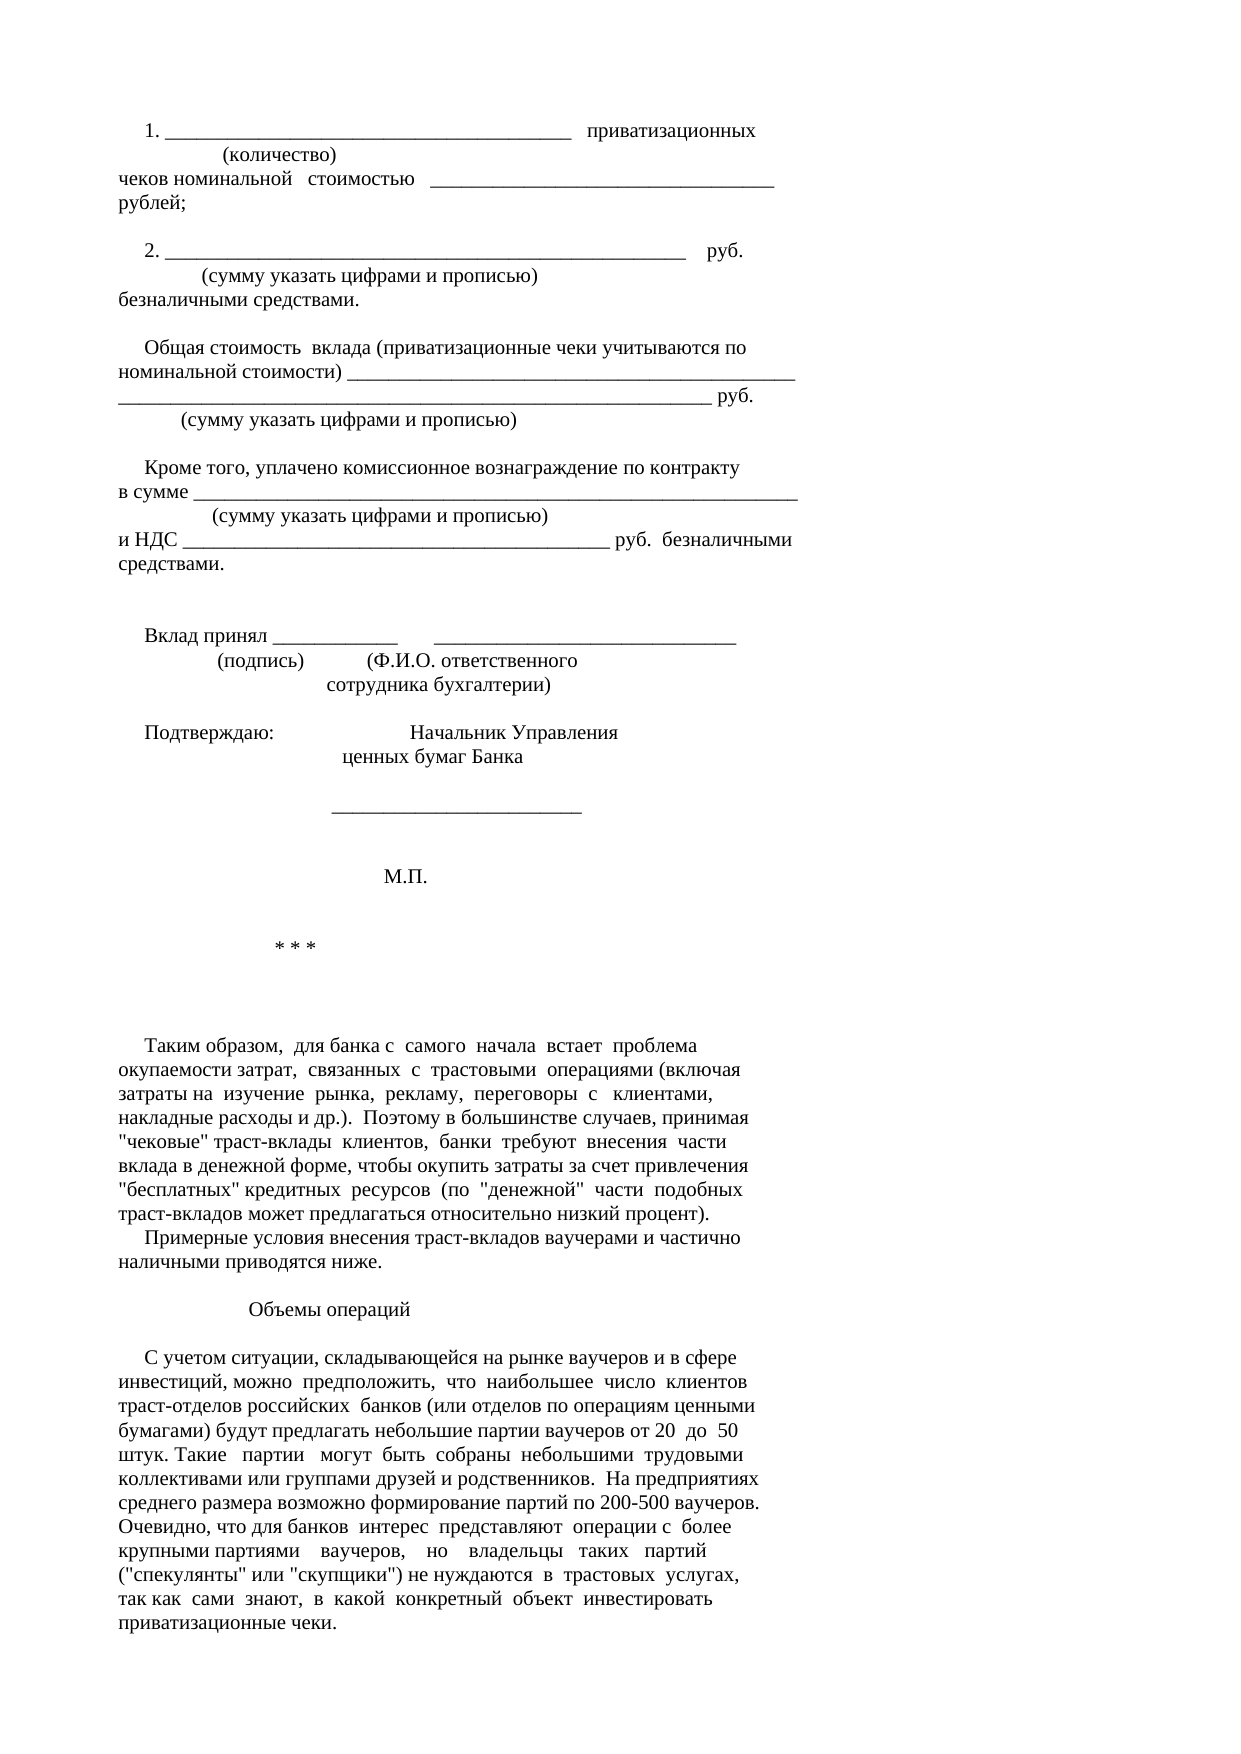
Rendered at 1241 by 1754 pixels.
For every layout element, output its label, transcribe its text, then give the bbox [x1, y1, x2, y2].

text Очевидно, что для банков интерес представляют операции с более [118, 1514, 1122, 1538]
text средствами. [118, 551, 1122, 575]
text 1. _______________________________________ приватизационных [118, 118, 1122, 142]
text накладные расходы и др.). Поэтому в большинстве случаев, принимая [118, 1105, 1122, 1129]
text траст-вкладов может предлагаться относительно низкий процент). [118, 1201, 1122, 1225]
text окупаемости затрат, связанных с трастовыми операциями (включая [118, 1057, 1122, 1081]
text бумагами) будут предлагать небольшие партии ваучеров от 20 до 50 [118, 1417, 1122, 1442]
text безналичными средствами. [118, 287, 1122, 311]
text наличными приводятся ниже. [118, 1249, 1122, 1273]
text Примерные условия внесения траст-вкладов ваучерами и частично [118, 1225, 1122, 1249]
text (сумму указать цифрами и прописью) [118, 262, 1122, 287]
text Таким образом, для банка с самого начала встает проблема [118, 1032, 1122, 1057]
text штук. Такие партии могут быть собраны небольшими трудовыми [118, 1442, 1122, 1466]
text (сумму указать цифрами и прописью) [118, 407, 1122, 431]
text Объемы операций [118, 1297, 1122, 1321]
text _________________________________________________________ руб. [118, 383, 1122, 407]
text * * * [118, 936, 1122, 960]
text приватизационные чеки. [118, 1610, 1122, 1634]
text (количество) [118, 142, 1122, 166]
text рублей; [118, 190, 1122, 214]
text ________________________ [118, 792, 1122, 816]
text Подтверждаю: Начальник Управления [118, 720, 1122, 744]
text "чековые" траст-вклады клиентов, банки требуют внесения части [118, 1129, 1122, 1153]
text инвестиций, можно предположить, что наибольшее число клиентов [118, 1369, 1122, 1393]
text траст-отделов российских банков (или отделов по операциям ценными [118, 1393, 1122, 1417]
text Вклад принял ____________ _____________________________ [118, 623, 1122, 647]
text и НДС _________________________________________ руб. безналичными [118, 527, 1122, 551]
text ("спекулянты" или "скупщики") не нуждаются в трастовых услугах, [118, 1562, 1122, 1586]
text среднего размера возможно формирование партий по 200-500 ваучеров. [118, 1490, 1122, 1514]
text затраты на изучение рынка, рекламу, переговоры с клиентами, [118, 1081, 1122, 1105]
text Общая стоимость вклада (приватизационные чеки учитываются по [118, 335, 1122, 359]
text 2. __________________________________________________ руб. [118, 238, 1122, 262]
text в сумме __________________________________________________________ [118, 479, 1122, 503]
text (сумму указать цифрами и прописью) [118, 503, 1122, 527]
text вклада в денежной форме, чтобы окупить затраты за счет привлечения [118, 1153, 1122, 1177]
text сотрудника бухгалтерии) [118, 672, 1122, 696]
text М.П. [118, 864, 1122, 888]
text (подпись) (Ф.И.О. ответственного [118, 647, 1122, 672]
text так как сами знают, в какой конкретный объект инвестировать [118, 1586, 1122, 1610]
text чеков номинальной стоимостью _________________________________ [118, 166, 1122, 190]
text коллективами или группами друзей и родственников. На предприятиях [118, 1466, 1122, 1490]
text Кроме того, уплачено комиссионное вознаграждение по контракту [118, 455, 1122, 479]
text номинальной стоимости) ___________________________________________ [118, 359, 1122, 383]
text ценных бумаг Банка [118, 744, 1122, 768]
text крупными партиями ваучеров, но владельцы таких партий [118, 1538, 1122, 1562]
text "бесплатных" кредитных ресурсов (по "денежной" части подобных [118, 1177, 1122, 1201]
text С учетом ситуации, складывающейся на рынке ваучеров и в сфере [118, 1345, 1122, 1369]
